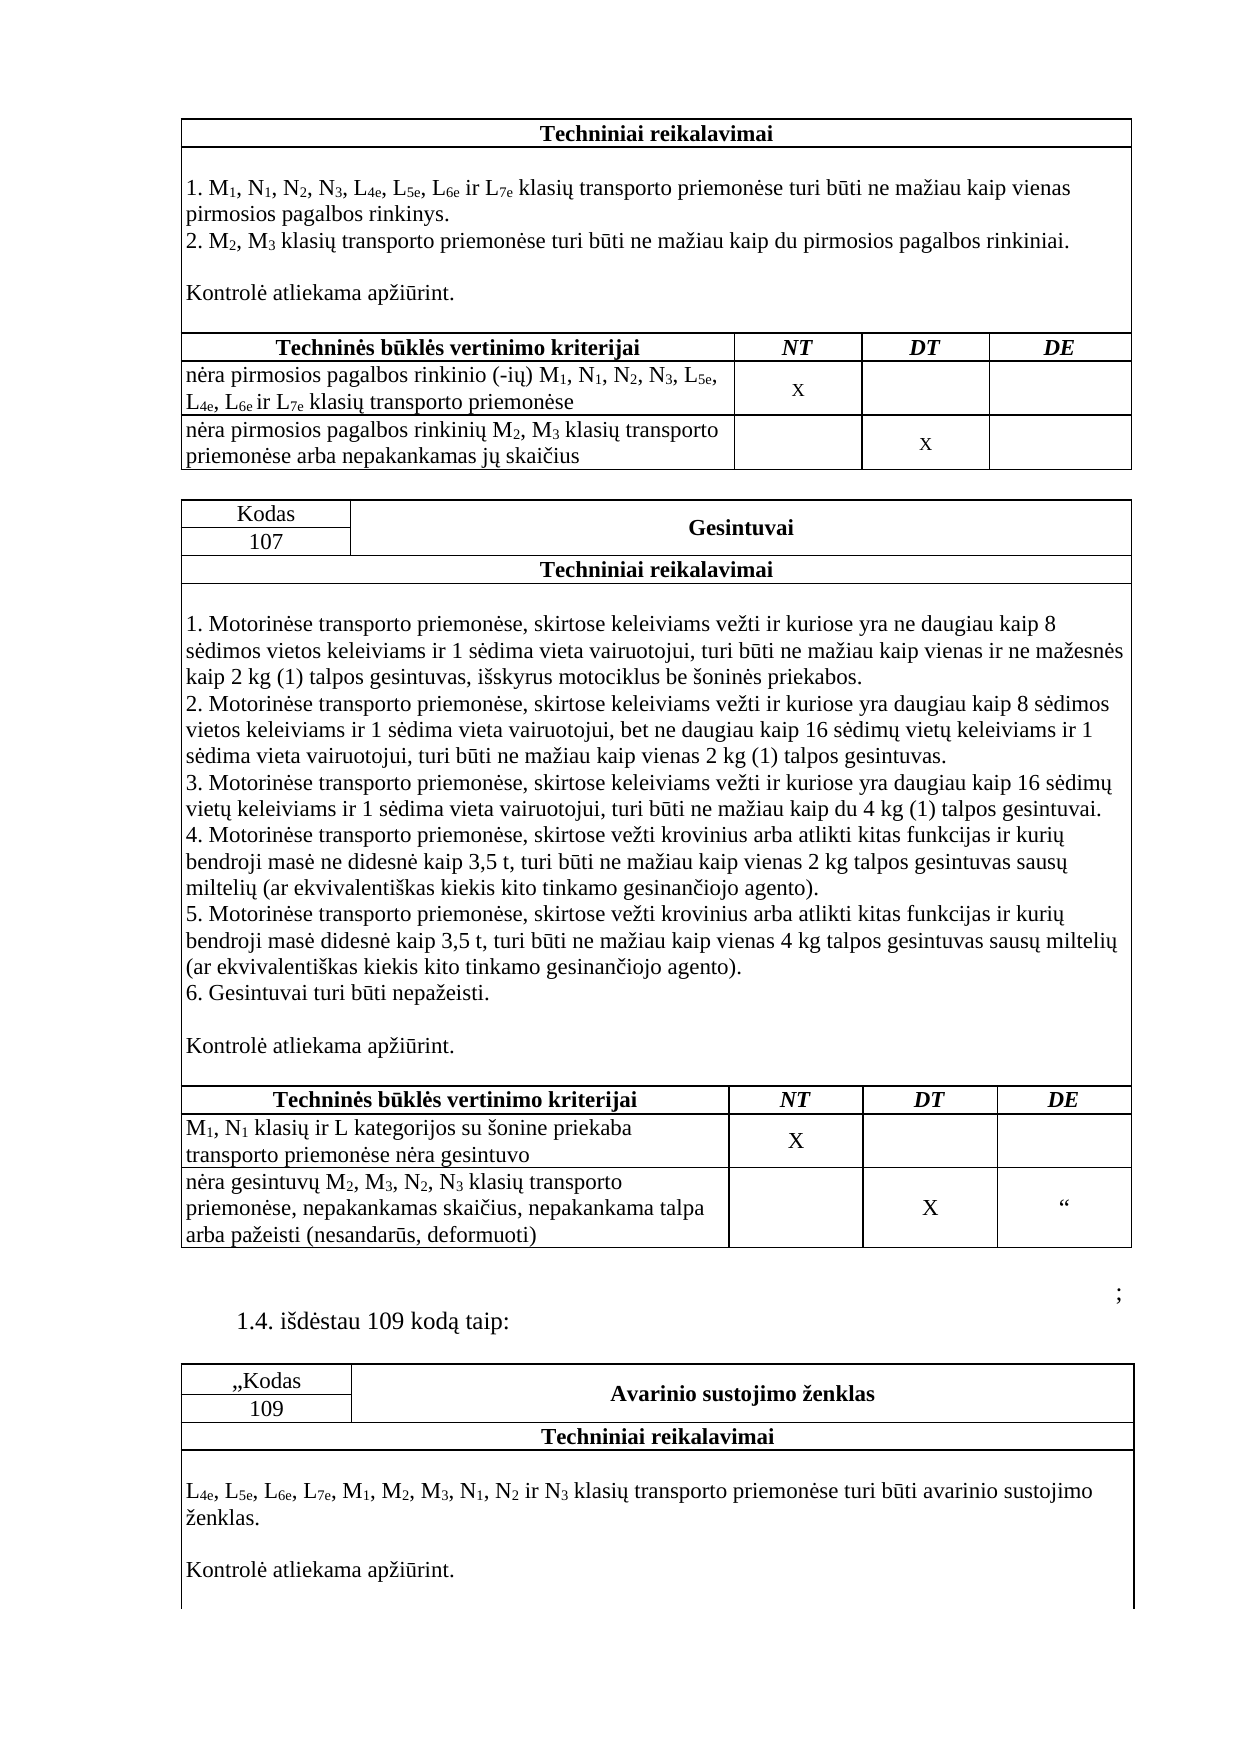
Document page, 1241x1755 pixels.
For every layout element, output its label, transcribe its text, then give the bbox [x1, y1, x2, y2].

table_cell nėra pirmosios pagalbos rinkinių M2, M3 klasių transporto priemonėse arba nepakankamas jų skaičius [182, 416, 734, 468]
table_cell [735, 416, 861, 468]
table_cell DT [863, 334, 989, 360]
table_cell nėra pirmosios pagalbos rinkinio (-ių) M1, N1, N2, N3, L5e, L4e, L6e ir L7e klasių transporto priemonėse [182, 362, 734, 414]
table_cell “ [998, 1168, 1131, 1247]
table_cell DE [998, 1087, 1131, 1113]
table_cell 1. Motorinėse transporto priemonėse, skirtose keleiviams vežti ir kuriose yra ne daugiau kaip 8 sėdimos vietos keleiviams ir 1 sėdima vieta vairuotojui, turi būti ne mažiau kaip vienas ir ne mažesnės kaip 2 kg (1) talpos gesintuvas, išskyrus motociklus be šoninės priekabos. 2. Motorinėse transporto priemonėse, skirtose keleiviams vežti ir kuriose yra daugiau kaip 8 sėdimos vietos keleiviams ir 1 sėdima vieta vairuotojui, bet ne daugiau kaip 16 sėdimų vietų keleiviams ir 1 sėdima vieta vairuotojui, turi būti ne mažiau kaip vienas 2 kg (1) talpos gesintuvas. 3. Motorinėse transporto priemonėse, skirtose keleiviams vežti ir kuriose yra daugiau kaip 16 sėdimų vietų keleiviams ir 1 sėdima vieta vairuotojui, turi būti ne mažiau kaip du 4 kg (1) talpos gesintuvai. 4. Motorinėse transporto priemonėse, skirtose vežti krovinius arba atlikti kitas funkcijas ir kurių bendroji masė ne didesnė kaip 3,5 t, turi būti ne mažiau kaip vienas 2 kg talpos gesintuvas sausų miltelių (ar ekvivalentiškas kiekis kito tinkamo gesinančiojo agento). 5. Motorinėse transporto priemonėse, skirtose vežti krovinius arba atlikti kitas funkcijas ir kurių bendroji masė didesnė kaip 3,5 t, turi būti ne mažiau kaip vienas 4 kg talpos gesintuvas sausų miltelių (ar ekvivalentiškas kiekis kito tinkamo gesinančiojo agento). 6. Gesintuvai turi būti nepažeisti. Kontrolė atliekama apžiūrint. [182, 584, 1131, 1085]
table_cell 109 [182, 1395, 351, 1421]
table_cell NT [735, 334, 861, 360]
table_cell M1, N1 klasių ir L kategorijos su šonine priekaba transporto priemonėse nėra gesintuvo [182, 1115, 728, 1167]
table_cell X [864, 1168, 997, 1247]
table_cell 1. M1, N1, N2, N3, L4e, L5e, L6e ir L7e klasių transporto priemonėse turi būti ne mažiau kaip vienas pirmosios pagalbos rinkinys. 2. M2, M3 klasių transporto priemonėse turi būti ne mažiau kaip du pirmosios pagalbos rinkiniai. Kontrolė atliekama apžiūrint. [182, 148, 1131, 332]
table_cell [990, 362, 1131, 414]
table_cell nėra gesintuvų M2, M3, N2, N3 klasių transporto priemonėse, nepakankamas skaičius, nepakankama talpa arba pažeisti (nesandarūs, deformuoti) [182, 1168, 728, 1247]
table_cell X [730, 1115, 862, 1167]
table_cell Techninės būklės vertinimo kriterijai [182, 1087, 728, 1113]
table_cell [864, 1115, 997, 1167]
table_cell [998, 1115, 1131, 1167]
table_cell Techniniai reikalavimai [182, 556, 1131, 583]
table_cell NT [730, 1087, 862, 1113]
table_cell [863, 362, 989, 414]
text 1.4. išdėstau 109 kodą taip: [177, 1306, 1122, 1334]
table_cell 107 [182, 528, 350, 555]
table_cell Techniniai reikalavimai [182, 120, 1131, 146]
table_header Avarinio sustojimo ženklas [352, 1365, 1133, 1421]
table_cell [730, 1168, 862, 1247]
table_cell L4e, L5e, L6e, L7e, M1, M2, M3, N1, N2 ir N3 klasių transporto priemonėse turi būti avarinio sustojimo ženklas. Kontrolė atliekama apžiūrint. [182, 1451, 1133, 1609]
text ; [177, 1277, 1122, 1306]
table_cell DT [864, 1087, 997, 1113]
table_cell x [735, 362, 861, 414]
table_cell DE [990, 334, 1131, 360]
table_cell [990, 416, 1131, 468]
table_cell Techninės būklės vertinimo kriterijai [182, 334, 734, 360]
table_header „Kodas [182, 1365, 351, 1393]
table_header Kodas [182, 501, 350, 527]
table_header Gesintuvai [351, 501, 1131, 555]
table_cell Techniniai reikalavimai [182, 1423, 1133, 1449]
table_cell x [863, 416, 989, 468]
